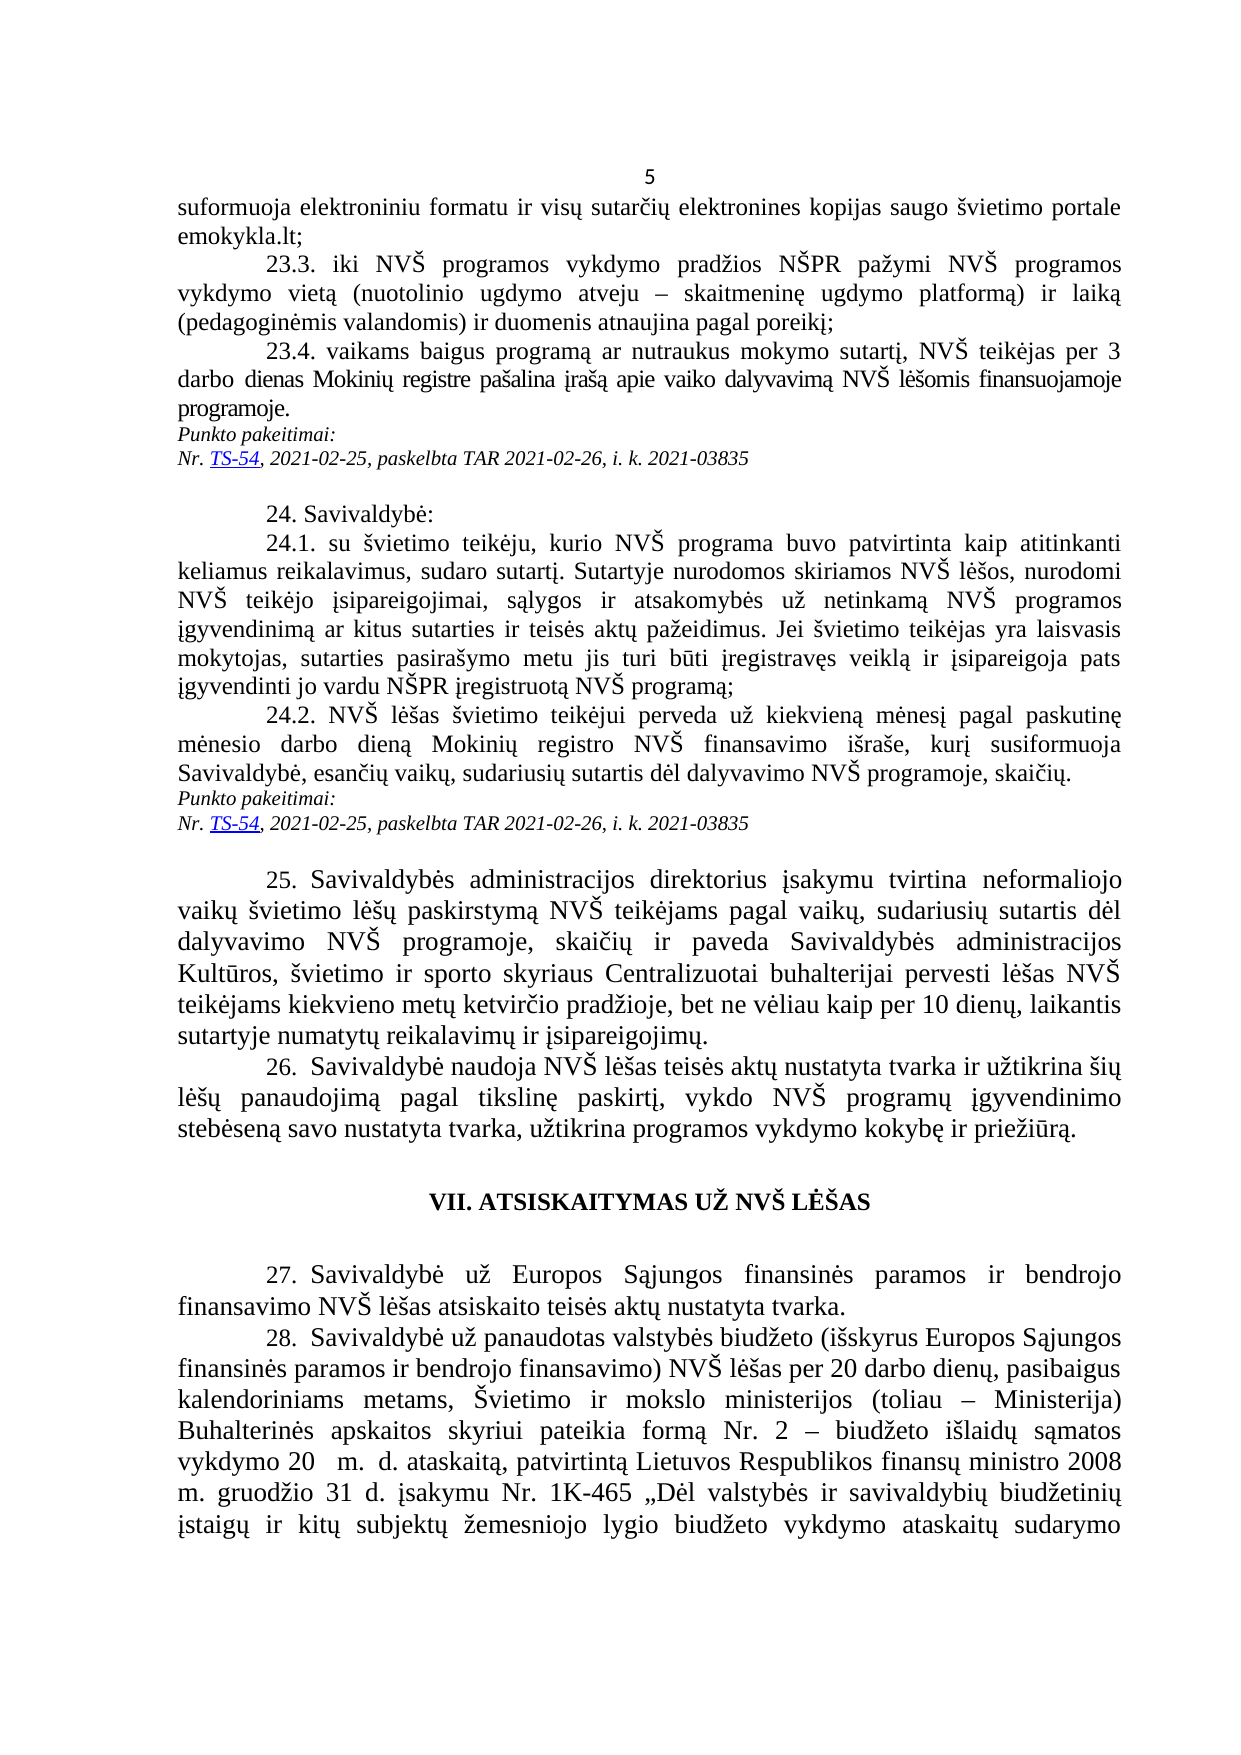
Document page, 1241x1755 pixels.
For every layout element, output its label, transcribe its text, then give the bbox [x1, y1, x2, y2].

text suformuoja elektroniniu formatu ir visų sutarčių elektronines kopijas saugo švietimo portale emokykla.lt; [177, 192, 1122, 249]
text 24.1. su švietimo teikėju, kurio NVŠ programa buvo patvirtinta kaip atitinkanti keliamus reikalavimus, sudaro sutartį. Sutartyje nurodomos skiriamos NVŠ lėšos, nurodomi NVŠ teikėjo įsipareigojimai, sąlygos ir atsakomybės už netinkamą NVŠ programos įgyvendinimą ar kitus sutarties ir teisės aktų pažeidimus. Jei švietimo teikėjas yra laisvasis mokytojas, sutarties pasirašymo metu jis turi būti įregistravęs veiklą ir įsipareigoja pats įgyvendinti jo vardu NŠPR įregistruotą NVŠ programą; [177, 528, 1122, 700]
text Punkto pakeitimai: [177, 422, 1122, 446]
text 26. Savivaldybė naudoja NVŠ lėšas teisės aktų nustatyta tvarka ir užtikrina šių lėšų panaudojimą pagal tikslinę paskirtį, vykdo NVŠ programų įgyvendinimo stebėseną savo nustatyta tvarka, užtikrina programos vykdymo kokybę ir priežiūrą. [177, 1050, 1122, 1143]
text 23.3. iki NVŠ programos vykdymo pradžios NŠPR pažymi NVŠ programos vykdymo vietą (nuotolinio ugdymo atveju – skaitmeninę ugdymo platformą) ir laiką (pedagoginėmis valandomis) ir duomenis atnaujina pagal poreikį; [177, 249, 1122, 336]
text Punkto pakeitimai: [177, 786, 1122, 810]
text 24. Savivaldybė: [177, 499, 1122, 528]
text Nr. TS-54, 2021-02-25, paskelbta TAR 2021-02-26, i. k. 2021-03835 [177, 446, 1122, 470]
text 27. Savivaldybė už Europos Sąjungos finansinės paramos ir bendrojo finansavimo NVŠ lėšas atsiskaito teisės aktų nustatyta tvarka. [177, 1258, 1122, 1321]
text 24.2. NVŠ lėšas švietimo teikėjui perveda už kiekvieną mėnesį pagal paskutinę mėnesio darbo dieną Mokinių registro NVŠ finansavimo išraše, kurį susiformuoja Savivaldybė, esančių vaikų, sudariusių sutartis dėl dalyvavimo NVŠ programoje, skaičių. [177, 700, 1122, 786]
text 23.4. vaikams baigus programą ar nutraukus mokymo sutartį, NVŠ teikėjas per 3 darbo dienas Mokinių registre pašalina įrašą apie vaiko dalyvavimą NVŠ lėšomis finansuojamoje programoje. [177, 336, 1122, 422]
text VII. ATSISKAITYMAS UŽ NVŠ LĖŠAS [177, 1187, 1122, 1215]
text 25. Savivaldybės administracijos direktorius įsakymu tvirtina neformaliojo vaikų švietimo lėšų paskirstymą NVŠ teikėjams pagal vaikų, sudariusių sutartis dėl dalyvavimo NVŠ programoje, skaičių ir paveda Savivaldybės administracijos Kultūros, švietimo ir sporto skyriaus Centralizuotai buhalterijai pervesti lėšas NVŠ teikėjams kiekvieno metų ketvirčio pradžioje, bet ne vėliau kaip per 10 dienų, laikantis sutartyje numatytų reikalavimų ir įsipareigojimų. [177, 863, 1122, 1050]
text Nr. TS-54, 2021-02-25, paskelbta TAR 2021-02-26, i. k. 2021-03835 [177, 810, 1122, 834]
text 28. Savivaldybė už panaudotas valstybės biudžeto (išskyrus Europos Sąjungos finansinės paramos ir bendrojo finansavimo) NVŠ lėšas per 20 darbo dienų, pasibaigus kalendoriniams metams, Švietimo ir mokslo ministerijos (toliau – Ministerija) Buhalterinės apskaitos skyriui pateikia formą Nr. 2 – biudžeto išlaidų sąmatos vykdymo 20 m. d. ataskaitą, patvirtintą Lietuvos Respublikos finansų ministro 2008 m. gruodžio 31 d. įsakymu Nr. 1K-465 „Dėl valstybės ir savivaldybių biudžetinių įstaigų ir kitų subjektų žemesniojo lygio biudžeto vykdymo ataskaitų sudarymo [177, 1321, 1122, 1539]
